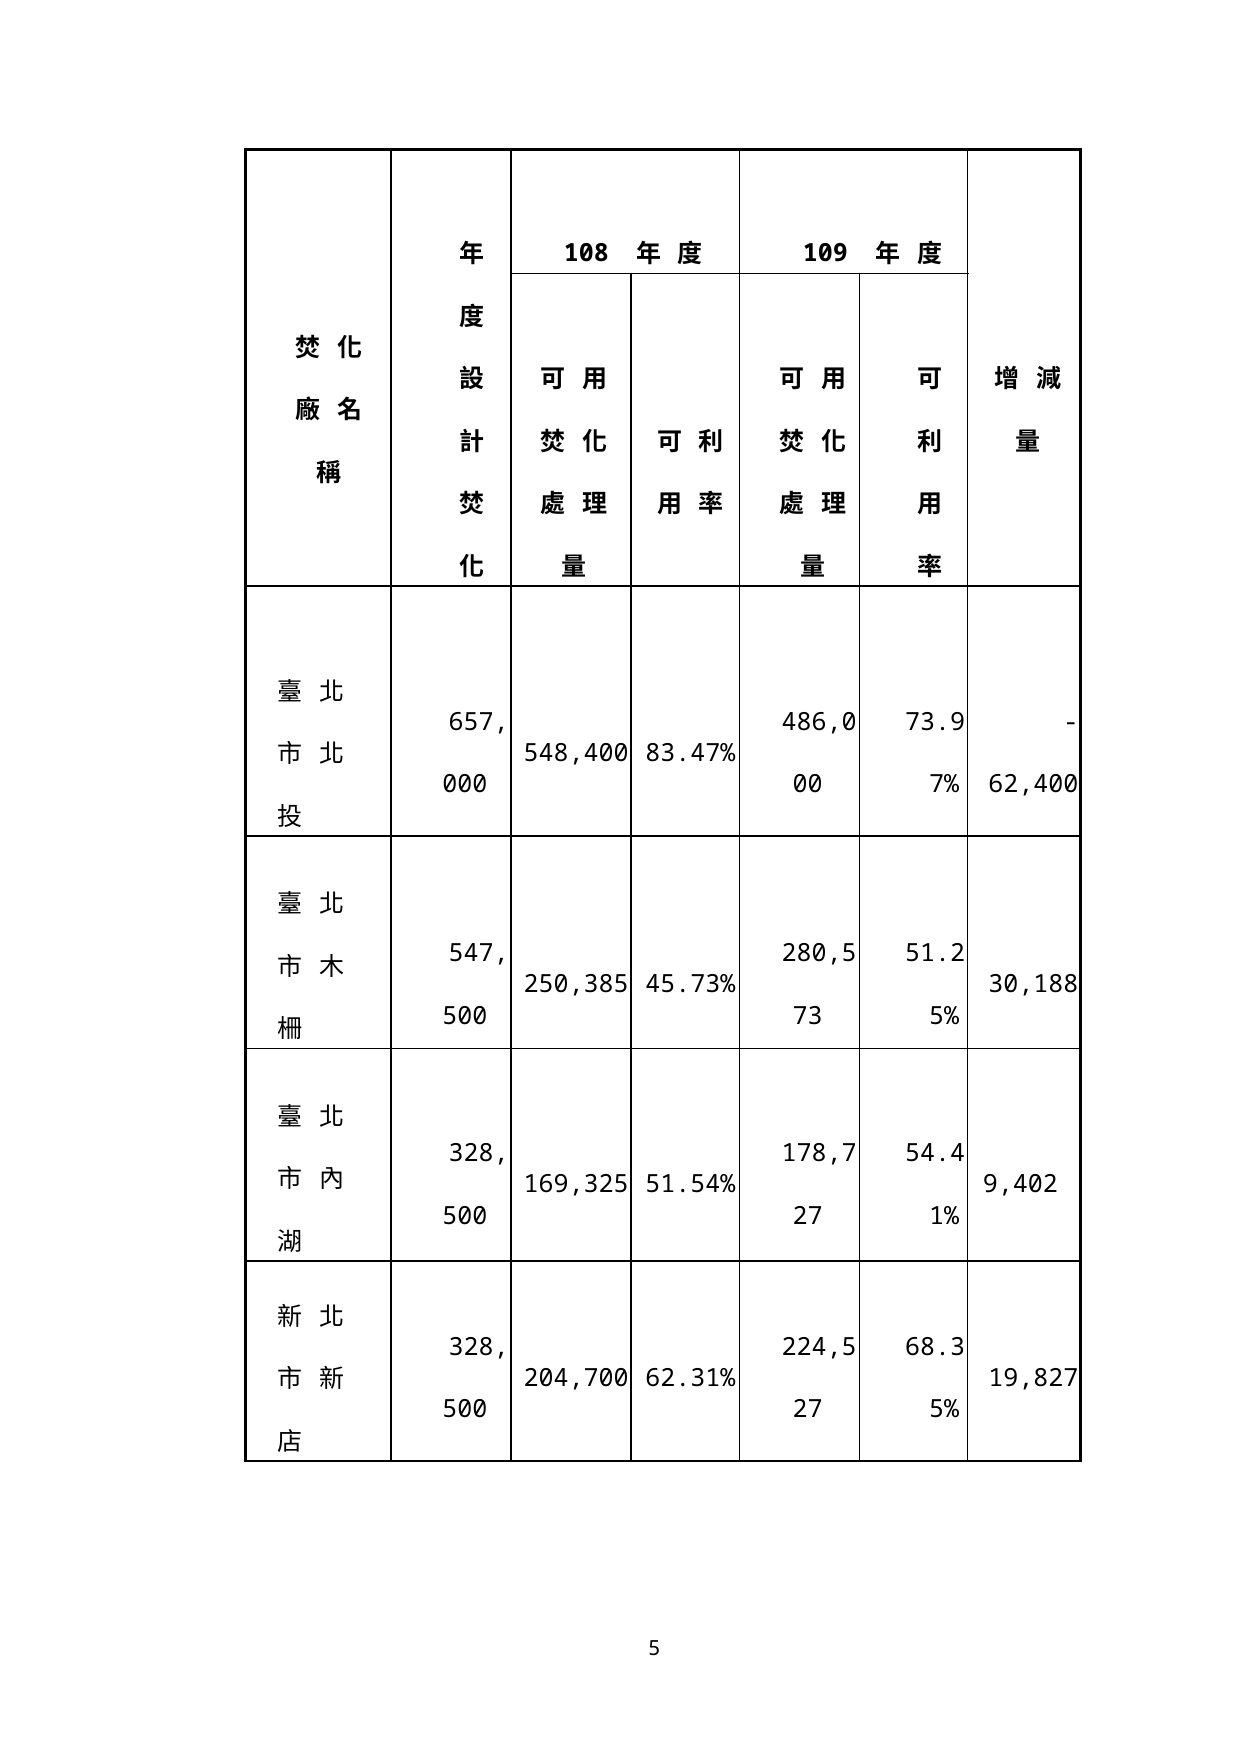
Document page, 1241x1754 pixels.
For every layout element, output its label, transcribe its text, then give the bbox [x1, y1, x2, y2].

table_cell 9,402 [968, 1049, 1079, 1260]
table_cell 486,000 [740, 587, 859, 835]
table_cell 178,727 [740, 1049, 859, 1260]
table_cell 可用焚化處理量 [740, 274, 859, 585]
table_cell 51.25% [860, 837, 967, 1048]
table_cell 328,500 [392, 1049, 510, 1260]
table_cell 臺北市北投 [247, 587, 390, 835]
table_cell 83.47% [632, 587, 739, 835]
table_cell 328,500 [392, 1262, 510, 1460]
table_header 年度設計焚化處理量 [392, 151, 510, 585]
table_cell 657,000 [392, 587, 510, 835]
table_cell 547,500 [392, 837, 510, 1048]
table_cell 548,400 [512, 587, 630, 835]
table_cell 73.97% [860, 587, 967, 835]
table_header 焚化廠名稱 [247, 151, 390, 585]
table_cell 62.31% [632, 1262, 739, 1460]
table_cell 68.35% [860, 1262, 967, 1460]
table_header 增減量 [968, 151, 1079, 585]
table_cell 45.73% [632, 837, 739, 1048]
table_cell -62,400 [968, 587, 1079, 835]
table_cell 30,188 [968, 837, 1079, 1048]
table_cell 臺北市內湖 [247, 1049, 390, 1260]
table_cell 51.54% [632, 1049, 739, 1260]
table_header 108年度 [512, 151, 739, 273]
table_cell 可用焚化處理量 [512, 274, 630, 585]
table_header 109年度 [740, 151, 967, 273]
table_cell 臺北市木柵 [247, 837, 390, 1048]
table_cell 新北市新店 [247, 1262, 390, 1460]
table_cell 250,385 [512, 837, 630, 1048]
table_cell 可利用率 [632, 274, 739, 585]
table_cell 169,325 [512, 1049, 630, 1260]
table_cell 224,527 [740, 1262, 859, 1460]
table_cell 54.41% [860, 1049, 967, 1260]
table_cell 204,700 [512, 1262, 630, 1460]
table_cell 19,827 [968, 1262, 1079, 1460]
table_cell 可利用率 [860, 274, 967, 585]
table_cell 280,573 [740, 837, 859, 1048]
